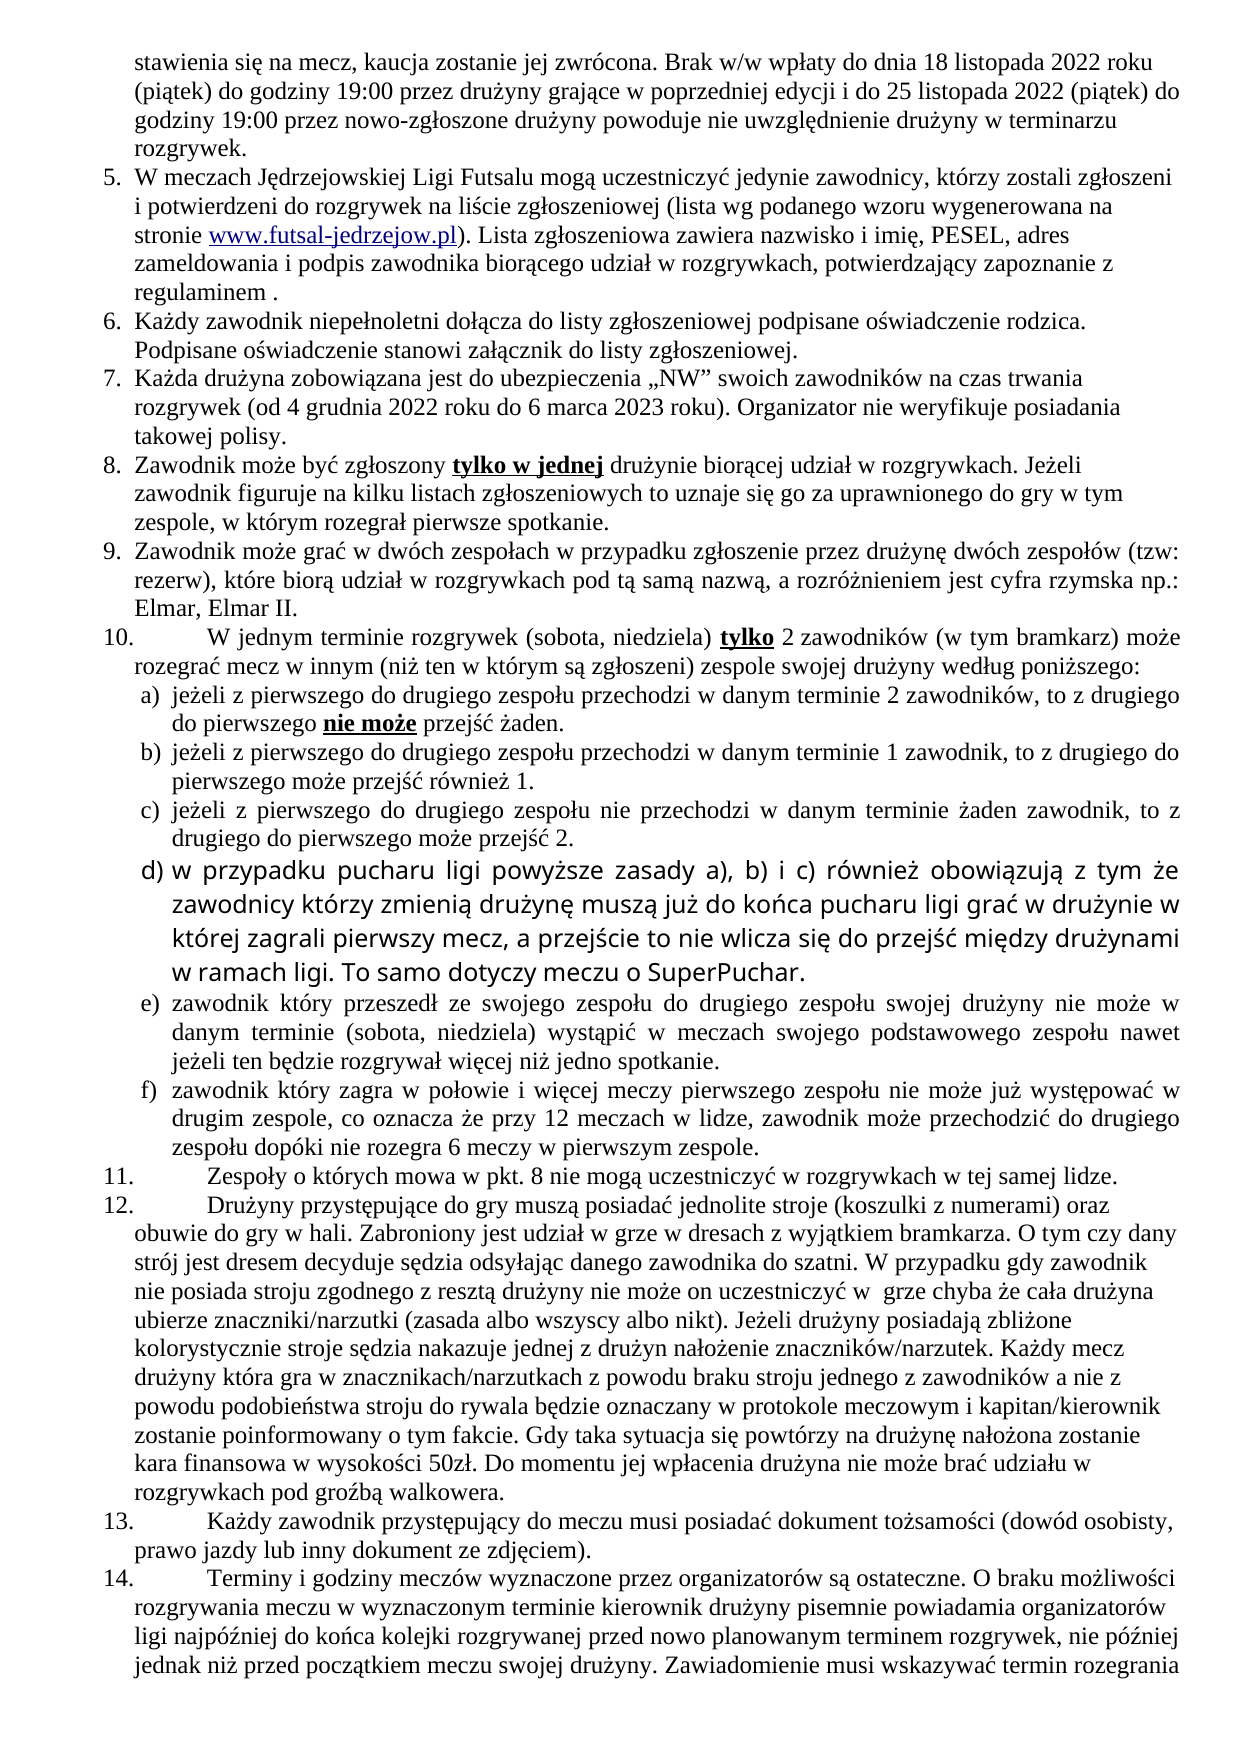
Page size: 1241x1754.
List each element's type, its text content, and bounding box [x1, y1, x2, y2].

list zawodnik który przeszedł ze swojego zespołu do drugiego zespołu swojej drużyny nie może w danym terminie (sobota, niedziela) wystąpić w meczach swojego podstawowego zespołu nawet jeżeli ten będzie rozgrywał więcej niż jedno spotkanie. [134, 988, 1181, 1075]
list Zawodnik może grać w dwóch zespołach w przypadku zgłoszenie przez drużynę dwóch zespołów (tzw: rezerw), które biorą udział w rozgrywkach pod tą samą nazwą, a rozróżnieniem jest cyfra rzymska np.: Elmar, Elmar II. [97, 536, 1181, 622]
list w przypadku pucharu ligi powyższe zasady a), b) i c) również obowiązują z tym że zawodnicy którzy zmienią drużynę muszą już do końca pucharu ligi grać w drużynie w której zagrali pierwszy mecz, a przejście to nie wlicza się do przejść między drużynami w ramach ligi. To samo dotyczy meczu o SuperPuchar. [134, 852, 1181, 988]
list zawodnik który zagra w połowie i więcej meczy pierwszego zespołu nie może już występować w drugim zespole, co oznacza że przy 12 meczach w lidze, zawodnik może przechodzić do drugiego zespołu dopóki nie rozegra 6 meczy w pierwszym zespole. [134, 1075, 1181, 1161]
list W jednym terminie rozgrywek (sobota, niedziela) tylko 2 zawodników (w tym bramkarz) może rozegrać mecz w innym (niż ten w którym są zgłoszeni) zespole swojej drużyny według poniższego: [97, 622, 1181, 680]
list jeżeli z pierwszego do drugiego zespołu przechodzi w danym terminie 2 zawodników, to z drugiego do pierwszego nie może przejść żaden. [134, 680, 1181, 737]
list W meczach Jędrzejowskiej Ligi Futsalu mogą uczestniczyć jedynie zawodnicy, którzy zostali zgłoszeni i potwierdzeni do rozgrywek na liście zgłoszeniowej (lista wg podanego wzoru wygenerowana na stronie www.futsal-jedrzejow.pl). Lista zgłoszeniowa zawiera nazwisko i imię, PESEL, adres zameldowania i podpis zawodnika biorącego udział w rozgrywkach, potwierdzający zapoznanie z regulaminem . [97, 162, 1181, 306]
list Drużyny przystępujące do gry muszą posiadać jednolite stroje (koszulki z numerami) oraz obuwie do gry w hali. Zabroniony jest udział w grze w dresach z wyjątkiem bramkarza. O tym czy dany strój jest dresem decyduje sędzia odsyłając danego zawodnika do szatni. W przypadku gdy zawodnik nie posiada stroju zgodnego z resztą drużyny nie może on uczestniczyć w grze chyba że cała drużyna ubierze znaczniki/narzutki (zasada albo wszyscy albo nikt). Jeżeli drużyny posiadają zbliżone kolorystycznie stroje sędzia nakazuje jednej z drużyn nałożenie znaczników/narzutek. Każdy mecz drużyny która gra w znacznikach/narzutkach z powodu braku stroju jednego z zawodników a nie z powodu podobieństwa stroju do rywala będzie oznaczany w protokole meczowym i kapitan/kierownik zostanie poinformowany o tym fakcie. Gdy taka sytuacja się powtórzy na drużynę nałożona zostanie kara finansowa w wysokości 50zł. Do momentu jej wpłacenia drużyna nie może brać udziału w rozgrywkach pod groźbą walkowera. [97, 1190, 1181, 1506]
list Zespoły o których mowa w pkt. 8 nie mogą uczestniczyć w rozgrywkach w tej samej lidze. [97, 1161, 1181, 1190]
list Zawodnik może być zgłoszony tylko w jednej drużynie biorącej udział w rozgrywkach. Jeżeli zawodnik figuruje na kilku listach zgłoszeniowych to uznaje się go za uprawnionego do gry w tym zespole, w którym rozegrał pierwsze spotkanie. [97, 450, 1181, 536]
list stawienia się na mecz, kaucja zostanie jej zwrócona. Brak w/w wpłaty do dnia 18 listopada 2022 roku (piątek) do godziny 19:00 przez drużyny grające w poprzedniej edycji i do 25 listopada 2022 (piątek) do godziny 19:00 przez nowo-zgłoszone drużyny powoduje nie uwzględnienie drużyny w terminarzu rozgrywek. [97, 47, 1181, 162]
list Każdy zawodnik przystępujący do meczu musi posiadać dokument tożsamości (dowód osobisty, prawo jazdy lub inny dokument ze zdjęciem). [97, 1506, 1181, 1563]
list Każdy zawodnik niepełnoletni dołącza do listy zgłoszeniowej podpisane oświadczenie rodzica. Podpisane oświadczenie stanowi załącznik do listy zgłoszeniowej. [97, 306, 1181, 363]
list Każda drużyna zobowiązana jest do ubezpieczenia „NW” swoich zawodników na czas trwania rozgrywek (od 4 grudnia 2022 roku do 6 marca 2023 roku). Organizator nie weryfikuje posiadania takowej polisy. [97, 363, 1181, 450]
list jeżeli z pierwszego do drugiego zespołu nie przechodzi w danym terminie żaden zawodnik, to z drugiego do pierwszego może przejść 2. [134, 795, 1181, 852]
list Terminy i godziny meczów wyznaczone przez organizatorów są ostateczne. O braku możliwości rozgrywania meczu w wyznaczonym terminie kierownik drużyny pisemnie powiadamia organizatorów ligi najpóźniej do końca kolejki rozgrywanej przed nowo planowanym terminem rozgrywek, nie później jednak niż przed początkiem meczu swojej drużyny. Zawiadomienie musi wskazywać termin rozegrania [97, 1563, 1181, 1678]
list jeżeli z pierwszego do drugiego zespołu przechodzi w danym terminie 1 zawodnik, to z drugiego do pierwszego może przejść również 1. [134, 737, 1181, 795]
